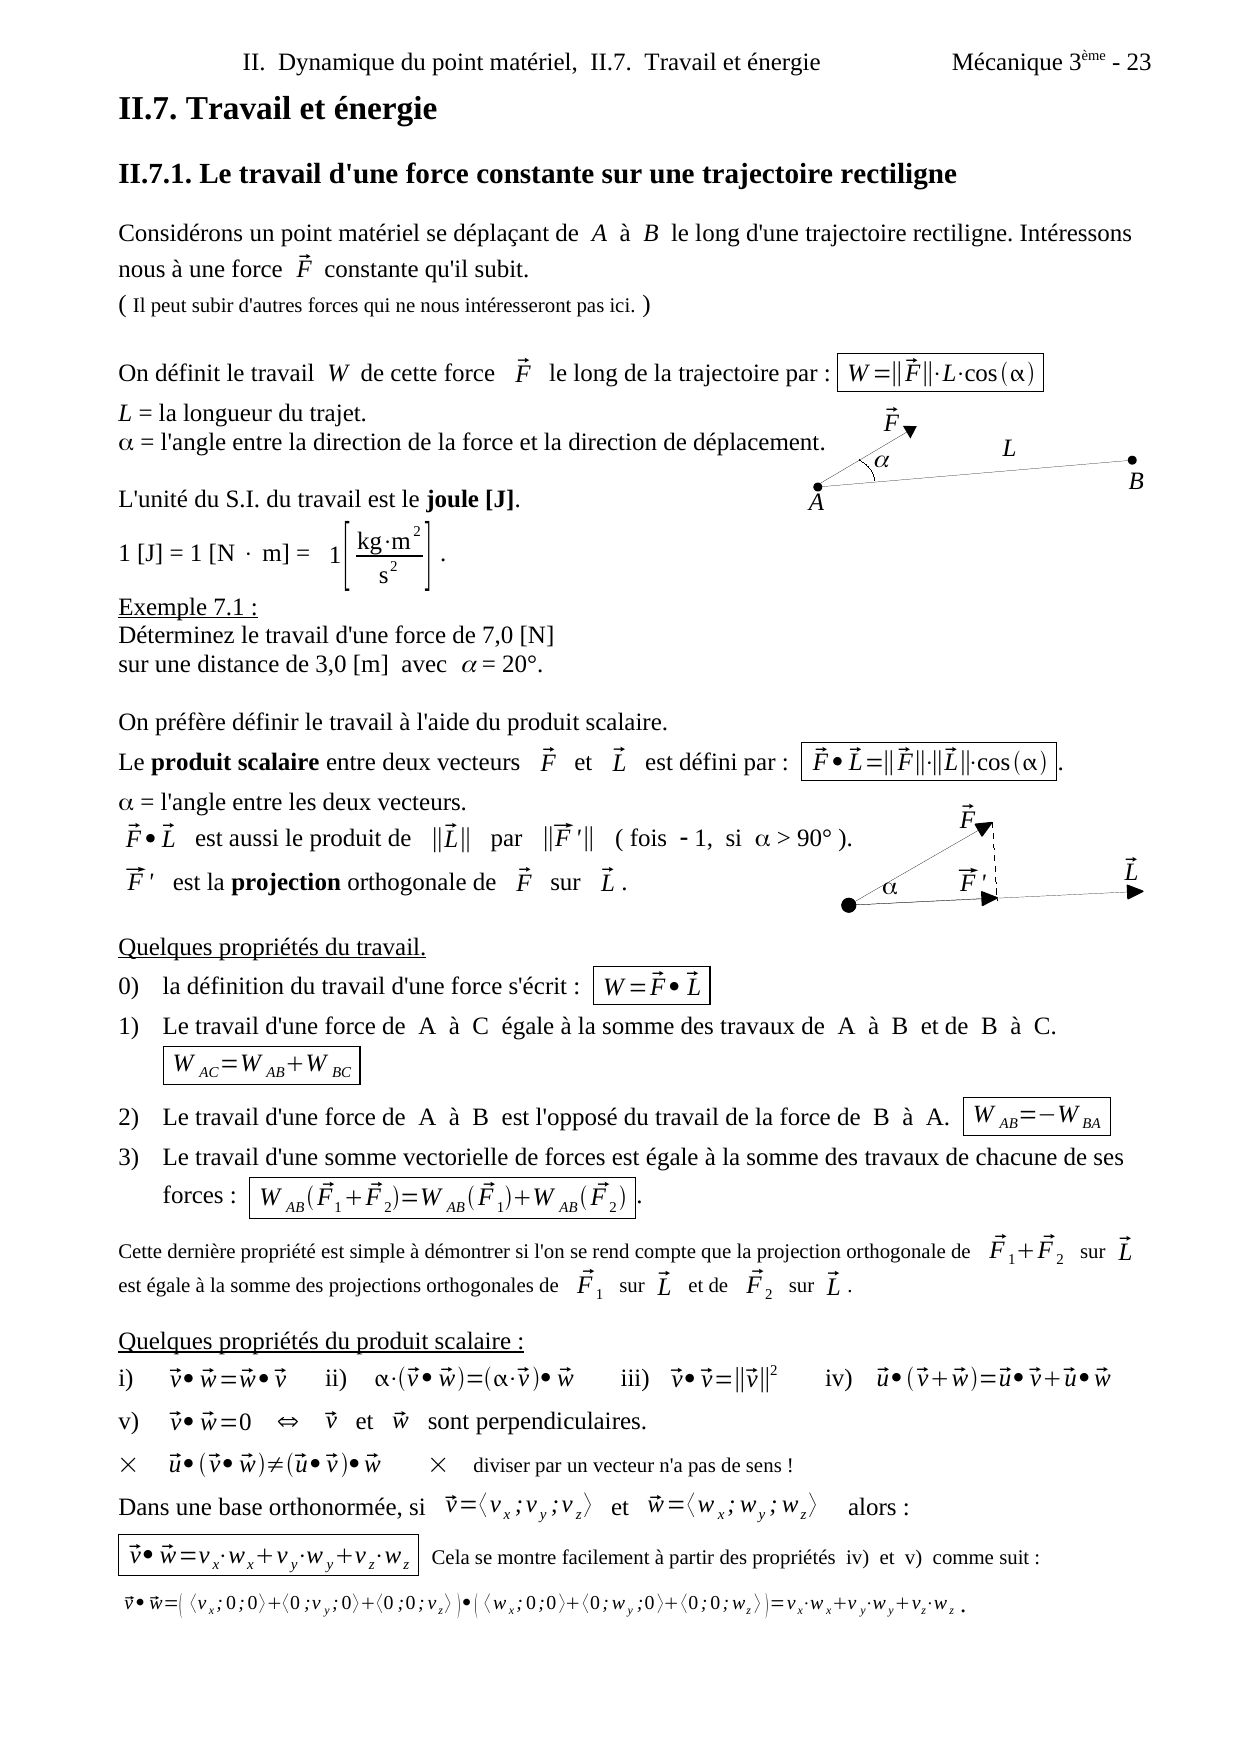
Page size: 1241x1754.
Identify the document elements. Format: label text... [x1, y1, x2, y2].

text est aussi le produit de par ( fois  1, si  > 90° ). est la projection orthogonale de sur . [118, 816, 1151, 903]
text 3) Le travail d'une somme vectorielle de forces est égale à la somme des travaux de chacune de ses forces : . [118, 1142, 1151, 1219]
text . [118, 1582, 1151, 1625]
text 1 [J] = 1 [N  m] = . [118, 513, 1151, 592]
text On préfère définir le travail à l'aide du produit scalaire. [118, 707, 1151, 736]
text  = l'angle entre les deux vecteurs. [118, 787, 1151, 816]
text  = l'angle entre la direction de la force et la direction de déplacement. [869, 427, 1151, 456]
subtitle II.7.1. Le travail d'une force constante sur une trajectoire rectiligne [118, 156, 1151, 189]
text Exemple 7.1 : [118, 592, 1151, 621]
text Quelques propriétés du produit scalaire : [118, 1326, 1151, 1355]
text 0) la définition du travail d'une force s'écrit : [118, 960, 1151, 1011]
text Le produit scalaire entre deux vecteurs et est défini par : . [118, 736, 1151, 787]
text Cette dernière propriété est simple à démontrer si l'on se rend compte que la projection orthogonale de sur est égale à la somme des projections orthogonales de sur et de sur . [118, 1233, 1151, 1302]
text Dans une base orthonormée, si et alors : [118, 1485, 1151, 1528]
text 2) Le travail d'une force de A à B est l'opposé du travail de la force de B à A. [118, 1091, 1151, 1142]
text i) ii) iii) iv) [118, 1355, 1151, 1399]
text ´ ´ diviser par un vecteur n'a pas de sens ! [118, 1442, 1151, 1485]
subtitle II.7. Travail et énergie [118, 89, 1151, 127]
text v)  et sont perpendiculaires. [118, 1399, 1151, 1442]
text 1) Le travail d'une force de A à C égale à la somme des travaux de A à B et de B à C. [118, 1011, 1151, 1091]
text On définit le travail W de cette force le long de la trajectoire par : [118, 347, 1151, 398]
text Déterminez le travail d'une force de 7,0 [N] sur une distance de 3,0 [m] avec  = 20°. [118, 621, 1151, 678]
text L'unité du S.I. du travail est le joule [J]. [118, 484, 1151, 513]
text L = la longueur du trajet. [118, 398, 1151, 427]
text Quelques propriétés du travail. [118, 932, 1151, 960]
text Considérons un point matériel se déplaçant de A à B le long d'une trajectoire rectiligne. Intéressons nous à une force constante qu'il subit. ( Il peut subir d'autres forces qui ne nous intéresseront pas ici. ) [118, 218, 1151, 318]
text  = l'angle entre la direction de la force et la direction de déplacement. [118, 427, 905, 456]
text Cela se montre facilement à partir des propriétés iv) et v) comme suit : [118, 1528, 1151, 1582]
